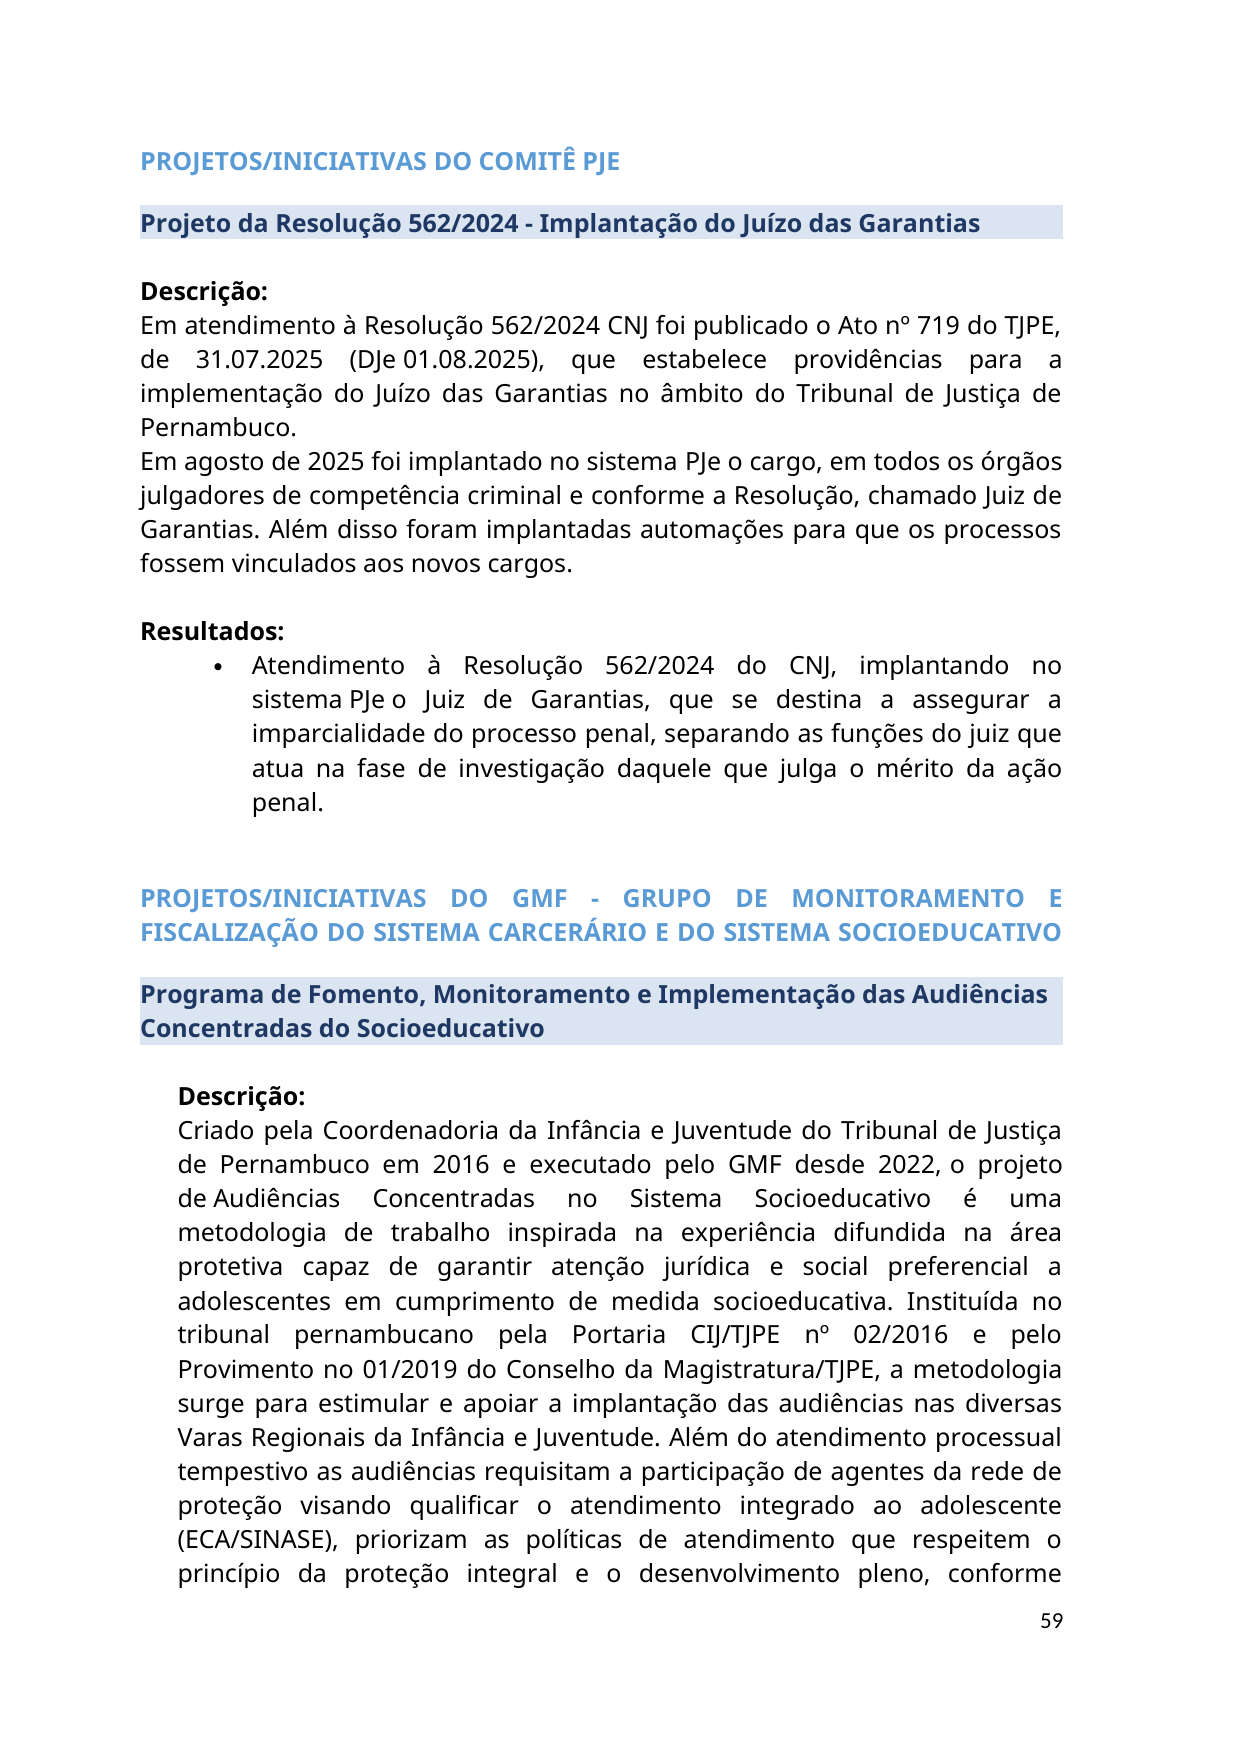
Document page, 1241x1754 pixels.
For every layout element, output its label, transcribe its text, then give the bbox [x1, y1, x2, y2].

text Em atendimento à Resolução 562/2024 CNJ foi publicado o Ato nº 719 do TJPE, de 31.07.2025 (DJe 01.08.2025), que estabelece providências para a implementação do Juízo das Garantias no âmbito do Tribunal de Justiça de Pernambuco. [140, 307, 1063, 444]
text Resultados: [140, 614, 1063, 648]
text PROJETOS/INICIATIVAS DO GMF - GRUPO DE MONITORAMENTO E FISCALIZAÇÃO DO SISTEMA CARCERÁRIO E DO SISTEMA SOCIOEDUCATIVO [140, 880, 1063, 977]
text Em agosto de 2025 foi implantado no sistema PJe o cargo, em todos os órgãos julgadores de competência criminal e conforme a Resolução, chamado Juiz de Garantias. Além disso foram implantadas automações para que os processos fossem vinculados aos novos cargos. [140, 444, 1063, 580]
text PROJETOS/INICIATIVAS DO COMITÊ PJE [140, 143, 1063, 177]
text Programa de Fomento, Monitoramento e Implementação das Audiências Concentradas do Socioeducativo [140, 977, 1063, 1045]
text Descrição: [177, 1079, 1063, 1113]
text Projeto da Resolução 562/2024 - Implantação do Juízo das Garantias [140, 205, 1063, 239]
list Atendimento à Resolução 562/2024 do CNJ, implantando no sistema PJe o Juiz de Garantias, que se destina a assegurar a imparcialidade do processo penal, separando as funções do juiz que atua na fase de investigação daquele que julga o mérito da ação penal. [214, 648, 1063, 852]
text Descrição: [140, 273, 1063, 307]
text Criado pela Coordenadoria da Infância e Juventude do Tribunal de Justiça de Pernambuco em 2016 e executado pelo GMF desde 2022, o projeto de Audiências Concentradas no Sistema Socioeducativo é uma metodologia de trabalho inspirada na experiência difundida na área protetiva capaz de garantir atenção jurídica e social preferencial a adolescentes em cumprimento de medida socioeducativa. Instituída no tribunal pernambucano pela Portaria CIJ/TJPE nº 02/2016 e pelo Provimento no 01/2019 do Conselho da Magistratura/TJPE, a metodologia surge para estimular e apoiar a implantação das audiências nas diversas Varas Regionais da Infância e Juventude. Além do atendimento processual tempestivo as audiências requisitam a participação de agentes da rede de proteção visando qualificar o atendimento integrado ao adolescente (ECA/SINASE), priorizam as políticas de atendimento que respeitem o princípio da proteção integral e o desenvolvimento pleno, conforme [177, 1113, 1063, 1590]
